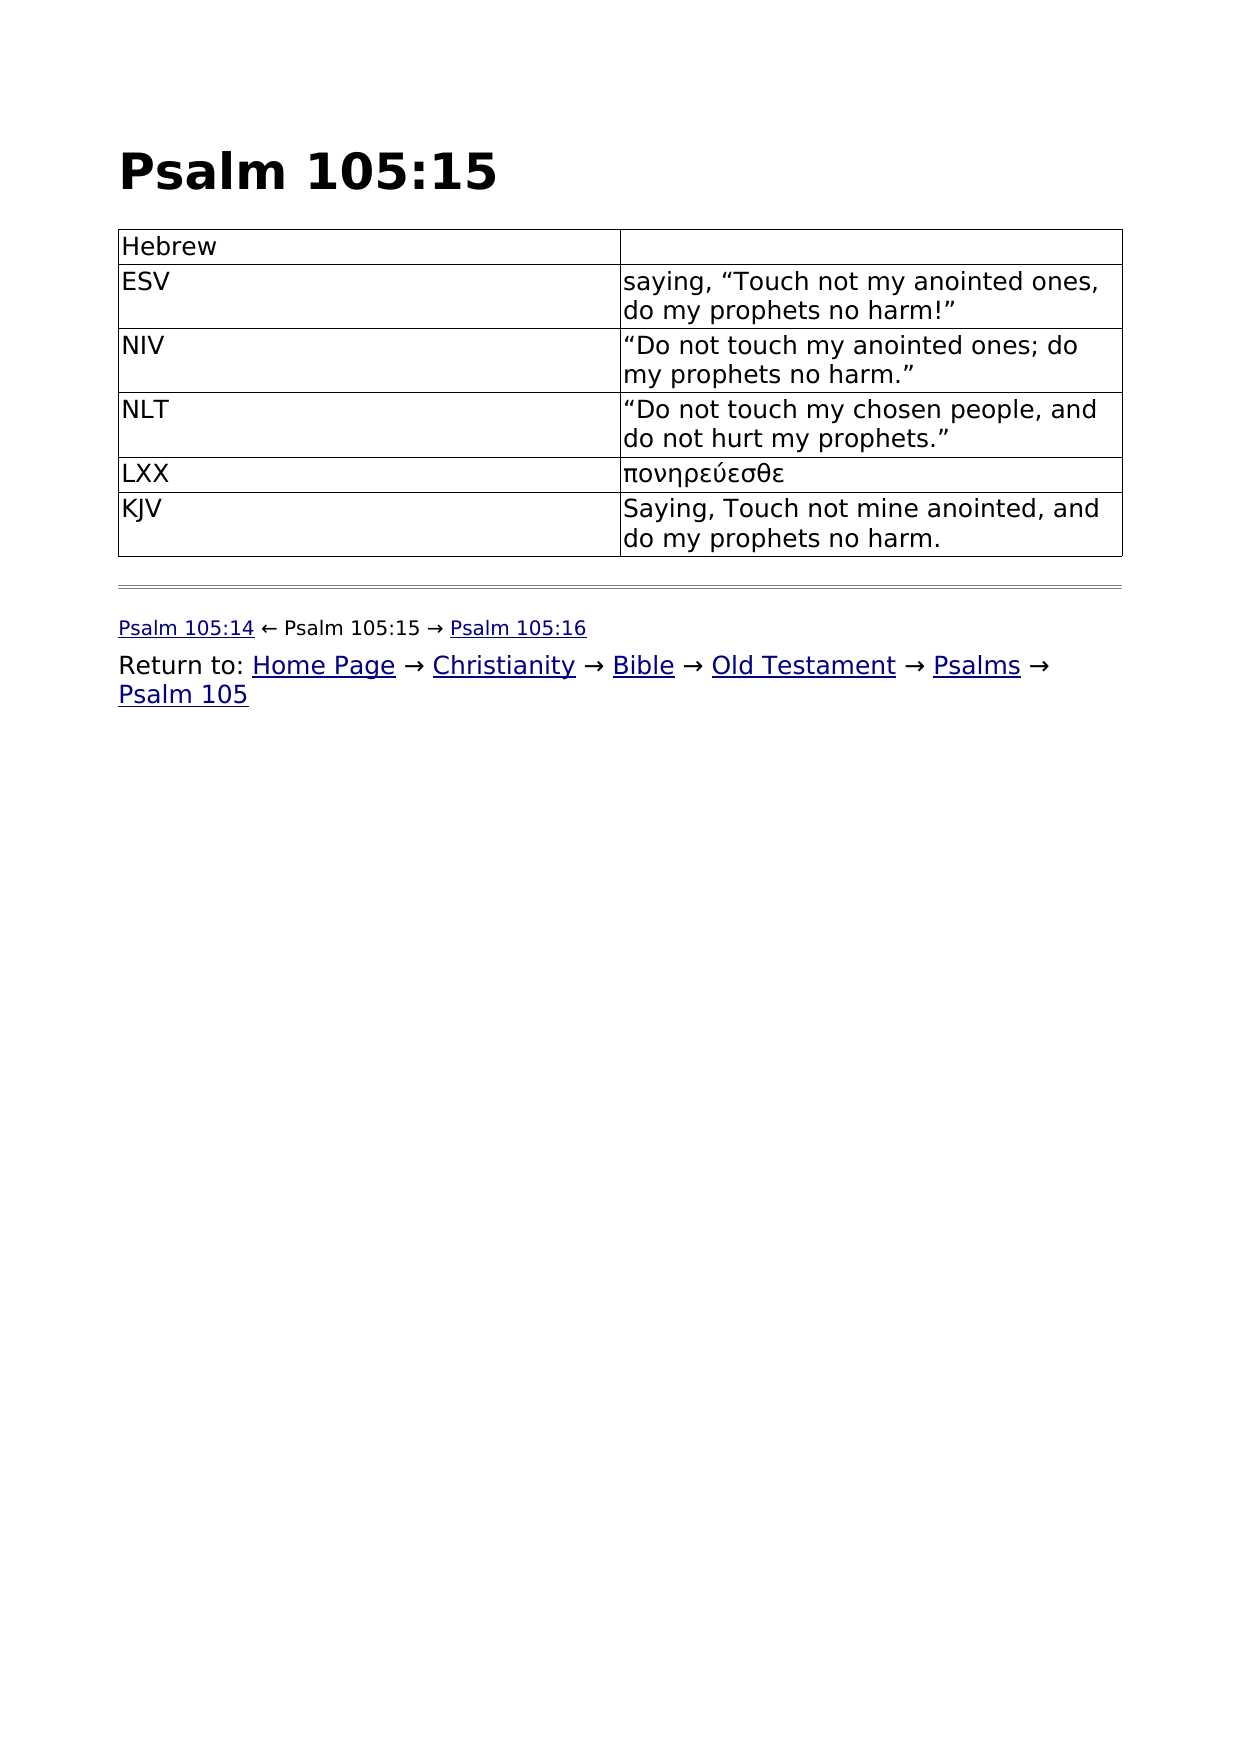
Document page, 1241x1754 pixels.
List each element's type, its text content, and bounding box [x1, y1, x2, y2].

table_header [621, 230, 1122, 264]
table_cell saying, “Touch not my anointed ones, do my prophets no harm!” [621, 265, 1122, 328]
table_cell LXX [119, 458, 620, 492]
table_cell “Do not touch my anointed ones; do my prophets no harm.” [621, 329, 1122, 392]
table_cell NIV [119, 329, 620, 392]
text Return to: Home Page → Christianity → Bible → Old Testament → Psalms → Psalm 105 [118, 651, 1122, 709]
table_cell NLT [119, 393, 620, 457]
table_cell πονηρεύεσθε [621, 458, 1122, 492]
table_header Hebrew [119, 230, 620, 264]
subtitle Psalm 105:15 [118, 143, 1122, 201]
table_cell “Do not touch my chosen people, and do not hurt my prophets.” [621, 393, 1122, 457]
text Psalm 105:14 ← Psalm 105:15 → Psalm 105:16 [118, 617, 1122, 651]
table_cell ESV [119, 265, 620, 328]
table_cell Saying, Touch not mine anointed, and do my prophets no harm. [621, 493, 1122, 556]
table_cell KJV [119, 493, 620, 556]
